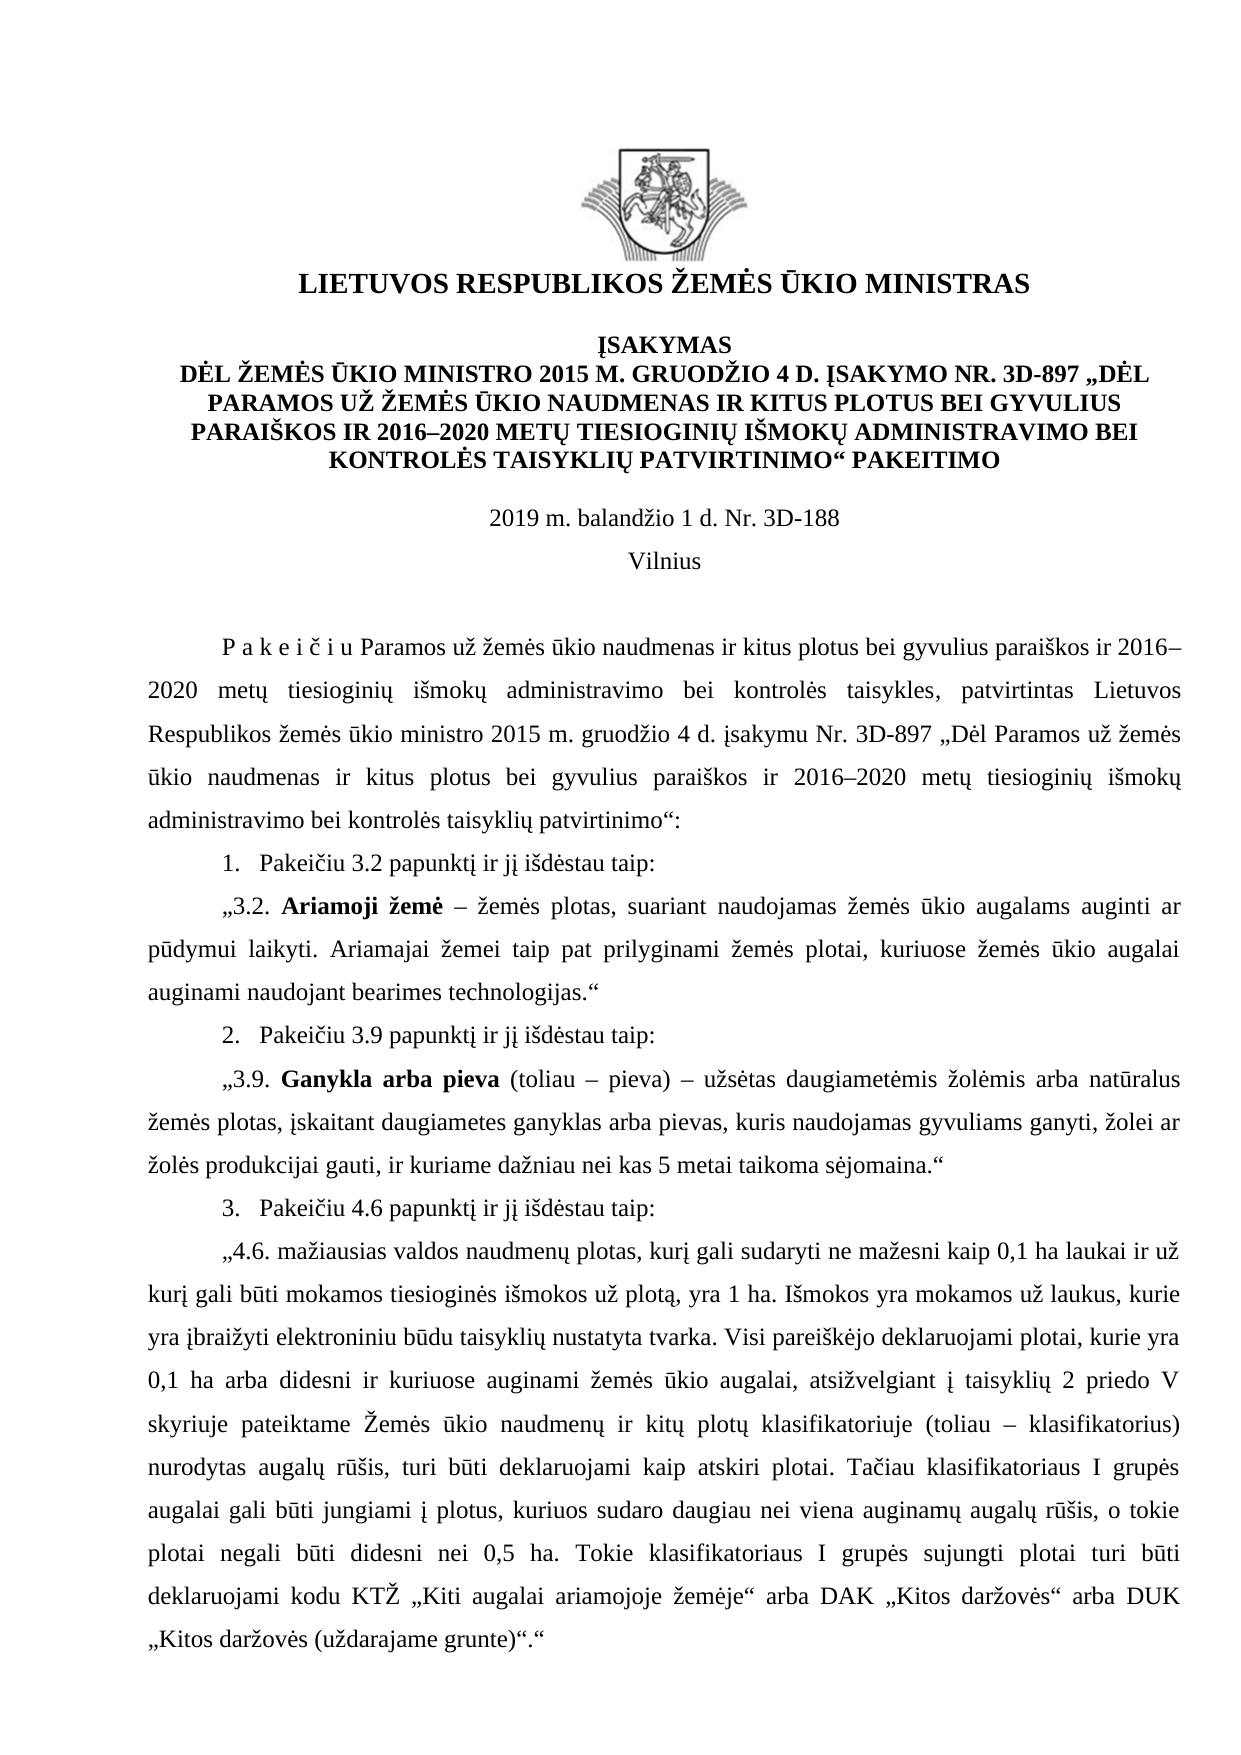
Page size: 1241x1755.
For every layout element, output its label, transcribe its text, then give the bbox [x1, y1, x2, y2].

text 2019 m. balandžio 1 d. Nr. 3D-188 [148, 503, 1181, 532]
text „3.9. Ganykla arba pieva (toliau – pieva) – užsėtas daugiametėmis žolėmis arba natūralus žemės plotas, įskaitant daugiametes ganyklas arba pievas, kuris naudojamas gyvuliams ganyti, žolei ar žolės produkcijai gauti, ir kuriame dažniau nei kas 5 metai taikoma sėjomaina.“ [148, 1064, 1181, 1179]
text 3. Pakeičiu 4.6 papunktį ir jį išdėstau taip: [222, 1193, 1181, 1222]
text „3.2. Ariamoji žemė – žemės plotas, suariant naudojamas žemės ūkio augalams auginti ar pūdymui laikyti. Ariamajai žemei taip pat prilyginami žemės plotai, kuriuose žemės ūkio augalai auginami naudojant bearimes technologijas.“ [148, 891, 1181, 1006]
text „4.6. mažiausias valdos naudmenų plotas, kurį gali sudaryti ne mažesni kaip 0,1 ha laukai ir už kurį gali būti mokamos tiesioginės išmokos už plotą, yra 1 ha. Išmokos yra mokamos už laukus, kurie yra įbraižyti elektroniniu būdu taisyklių nustatyta tvarka. Visi pareiškėjo deklaruojami plotai, kurie yra 0,1 ha arba didesni ir kuriuose auginami žemės ūkio augalai, atsižvelgiant į taisyklių 2 priedo V skyriuje pateiktame Žemės ūkio naudmenų ir kitų plotų klasifikatoriuje (toliau – klasifikatorius) nurodytas augalų rūšis, turi būti deklaruojami kaip atskiri plotai. Tačiau klasifikatoriaus I grupės augalai gali būti jungiami į plotus, kuriuos sudaro daugiau nei viena auginamų augalų rūšis, o tokie plotai negali būti didesni nei 0,5 ha. Tokie klasifikatoriaus I grupės sujungti plotai turi būti deklaruojami kodu KTŽ „Kiti augalai ariamojoje žemėje“ arba DAK „Kitos daržovės“ arba DUK „Kitos daržovės (uždarajame grunte)“.“ [148, 1236, 1181, 1653]
text LIETUVOS RESPUBLIKOS ŽEMĖS ŪKIO MINISTRAS [148, 266, 1181, 299]
text 1. Pakeičiu 3.2 papunktį ir jį išdėstau taip: [222, 848, 1181, 877]
text ĮSAKYMAS [148, 331, 1181, 359]
text DĖL ŽEMĖS ŪKIO MINISTRO 2015 M. GRUODŽIO 4 D. ĮSAKYMO NR. 3D-897 „DĖL PARAMOS UŽ ŽEMĖS ŪKIO NAUDMENAS IR KITUS PLOTUS BEI GYVULIUS PARAIŠKOS IR 2016–2020 METŲ TIESIOGINIŲ IŠMOKŲ ADMINISTRAVIMO BEI KONTROLĖS TAISYKLIŲ PATVIRTINIMO“ PAKEITIMO [148, 359, 1181, 474]
text 2. Pakeičiu 3.9 papunktį ir jį išdėstau taip: [222, 1021, 1181, 1049]
text Vilnius [148, 546, 1181, 575]
text P a k e i č i u Paramos už žemės ūkio naudmenas ir kitus plotus bei gyvulius paraiškos ir 2016–2020 metų tiesioginių išmokų administravimo bei kontrolės taisykles, patvirtintas Lietuvos Respublikos žemės ūkio ministro 2015 m. gruodžio 4 d. įsakymu Nr. 3D-897 „Dėl Paramos už žemės ūkio naudmenas ir kitus plotus bei gyvulius paraiškos ir 2016–2020 metų tiesioginių išmokų administravimo bei kontrolės taisyklių patvirtinimo“: [148, 632, 1181, 834]
